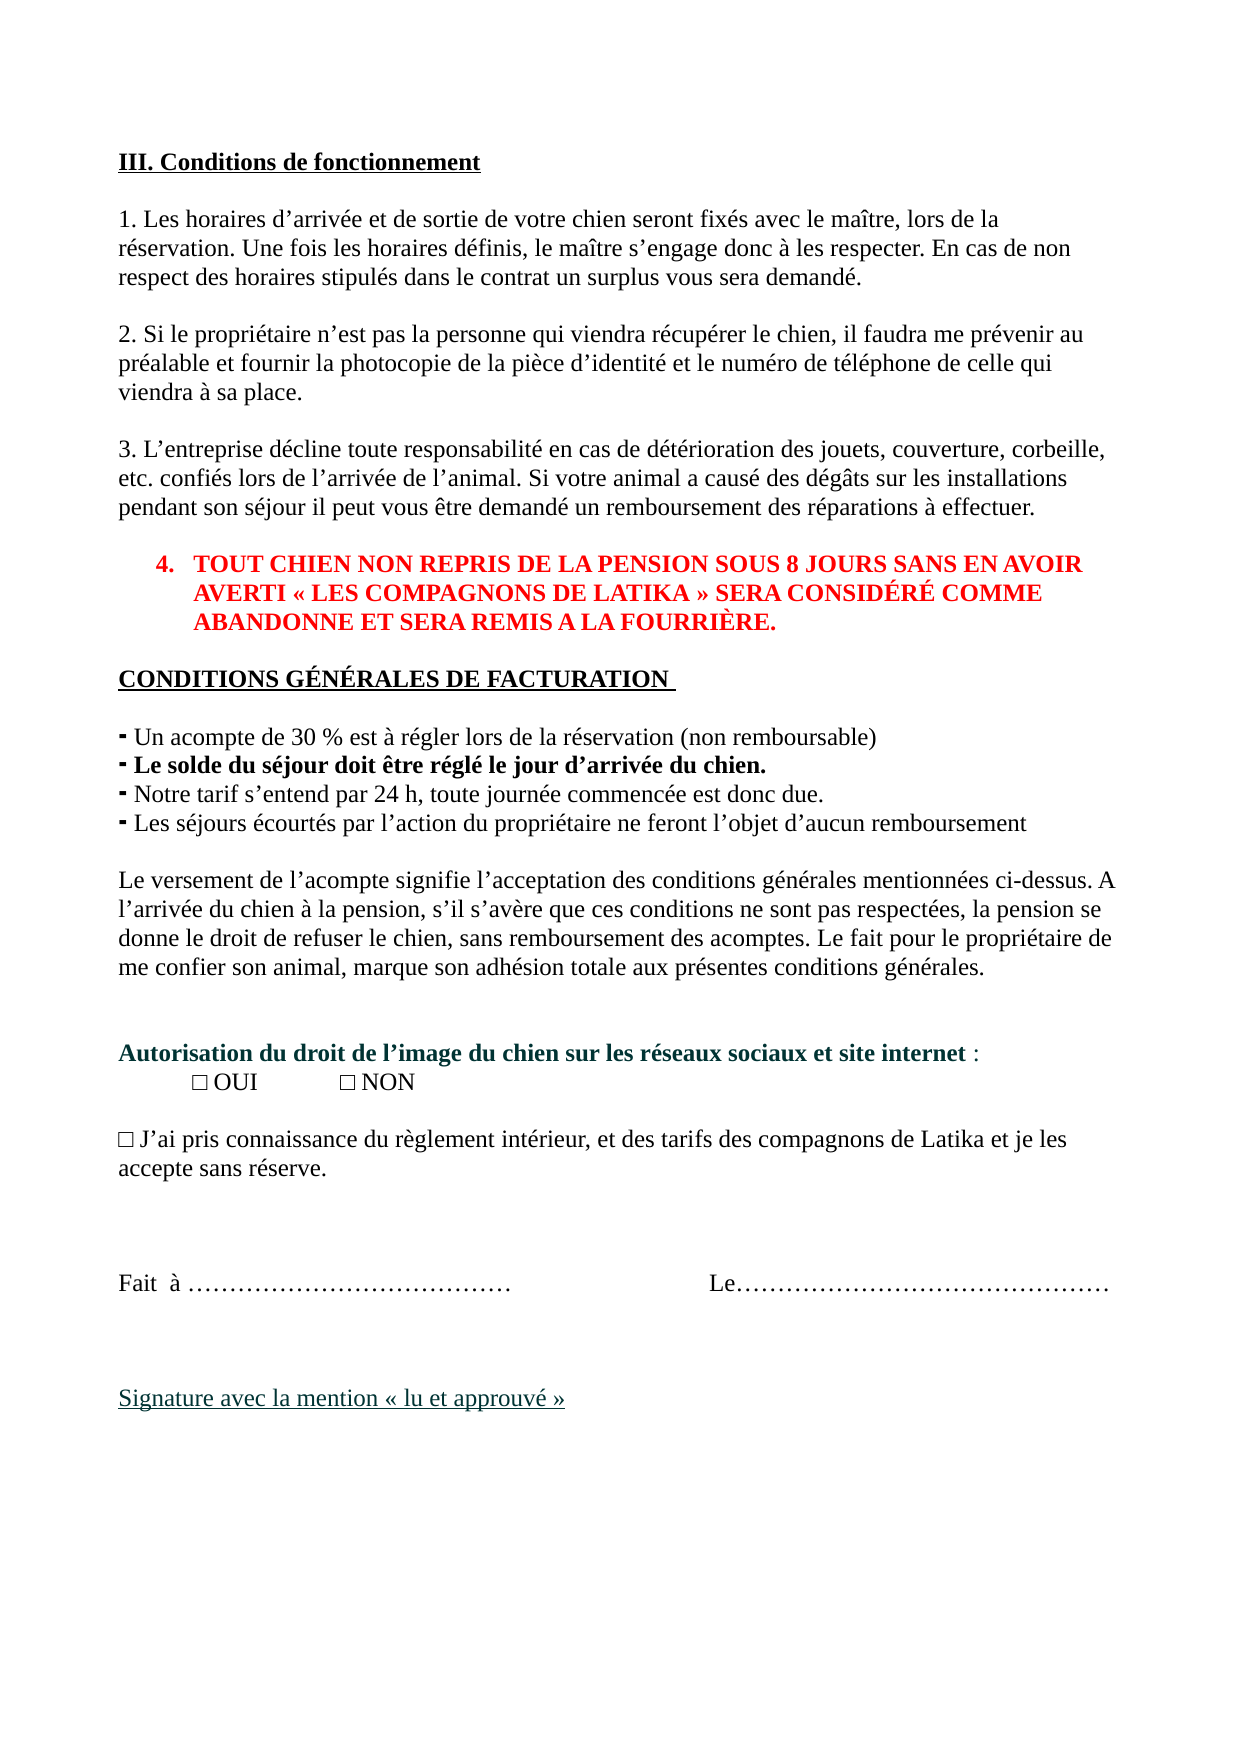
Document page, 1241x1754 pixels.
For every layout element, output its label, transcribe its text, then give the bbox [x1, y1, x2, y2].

text □ J’ai pris connaissance du règlement intérieur, et des tarifs des compagnons de Latika et je les accepte sans réserve. [118, 1124, 1122, 1182]
text ⁃ Le solde du séjour doit être réglé le jour d’arrivée du chien. [118, 751, 1122, 779]
text Autorisation du droit de l’image du chien sur les réseaux sociaux et site internet : [118, 1038, 1122, 1067]
text Fait à ………………………………… Le……………………………………… [118, 1268, 1122, 1297]
text ⁃ Notre tarif s’entend par 24 h, toute journée commencée est donc due. [118, 779, 1122, 808]
text 2. Si le propriétaire n’est pas la personne qui viendra récupérer le chien, il faudra me prévenir au préalable et fournir la photocopie de la pièce d’identité et le numéro de téléphone de celle qui viendra à sa place. [118, 319, 1122, 406]
text CONDITIONS GÉNÉRALES DE FACTURATION [118, 664, 1122, 693]
text ⁃ Les séjours écourtés par l’action du propriétaire ne feront l’objet d’aucun remboursement [118, 808, 1122, 837]
text □ OUI □ NON [118, 1067, 1122, 1096]
text Signature avec la mention « lu et approuvé » [118, 1383, 1122, 1412]
text Le versement de l’acompte signifie l’acceptation des conditions générales mentionnées ci-dessus. A l’arrivée du chien à la pension, s’il s’avère que ces conditions ne sont pas respectées, la pension se donne le droit de refuser le chien, sans remboursement des acomptes. Le fait pour le propriétaire de me confier son animal, marque son adhésion totale aux présentes conditions générales. [118, 866, 1122, 981]
text III. Conditions de fonctionnement [118, 147, 1122, 176]
text 1. Les horaires d’arrivée et de sortie de votre chien seront fixés avec le maître, lors de la réservation. Une fois les horaires définis, le maître s’engage donc à les respecter. En cas de non respect des horaires stipulés dans le contrat un surplus vous sera demandé. [118, 204, 1122, 291]
text ⁃ Un acompte de 30 % est à régler lors de la réservation (non remboursable) [118, 722, 1122, 751]
list TOUT CHIEN NON REPRIS DE LA PENSION SOUS 8 JOURS SANS EN AVOIR AVERTI « LES COMPAGNONS DE LATIKA » SERA CONSIDÉRÉ COMME ABANDONNE ET SERA REMIS A LA FOURRIÈRE. [156, 549, 1122, 636]
text 3. L’entreprise décline toute responsabilité en cas de détérioration des jouets, couverture, corbeille, etc. confiés lors de l’arrivée de l’animal. Si votre animal a causé des dégâts sur les installations pendant son séjour il peut vous être demandé un remboursement des réparations à effectuer. [118, 434, 1122, 521]
